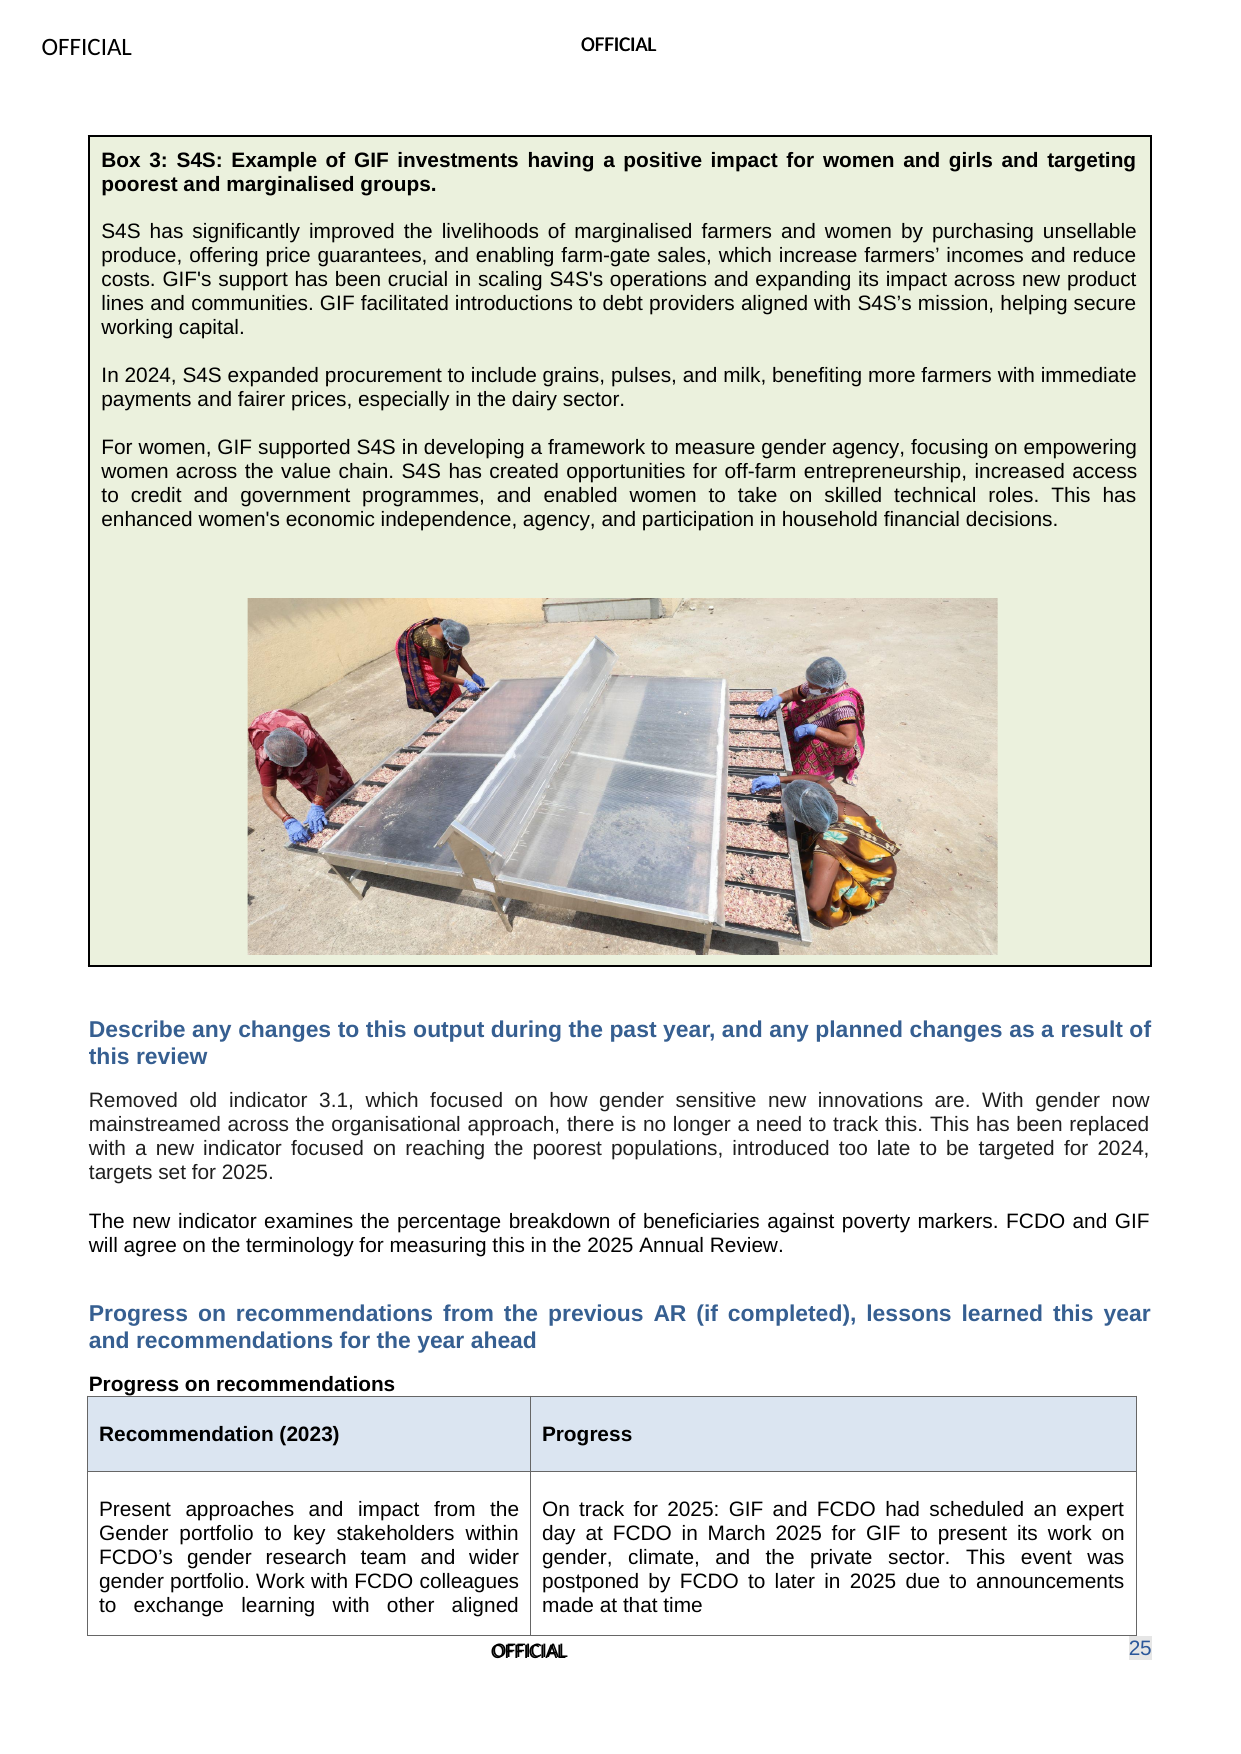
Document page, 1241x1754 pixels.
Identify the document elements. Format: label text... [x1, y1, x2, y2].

text The new indicator examines the percentage breakdown of beneficiaries against poverty markers. FCDO and GIF will agree on the terminology for measuring this in the 2025 Annual Review. [89, 1208, 1152, 1256]
text Progress on recommendations [89, 1372, 1152, 1396]
subtitle Describe any changes to this output during the past year, and any planned changes as a result of this review [89, 1016, 1152, 1069]
table_header Box 3: S4S: Example of GIF investments having a positive impact for women and girls and targeting poorest and marginalised groups. S4S has significantly improved the livelihoods of marginalised farmers and women by purchasing unsellable produce, offering price guarantees, and enabling farm-gate sales, which increase farmers’ incomes and reduce costs. GIF's support has been crucial in scaling S4S's operations and expanding its impact across new product lines and communities. GIF facilitated introductions to debt providers aligned with S4S’s mission, helping secure working capital. In 2024, S4S expanded procurement to include grains, pulses, and milk, benefiting more farmers with immediate payments and fairer prices, especially in the dairy sector. For women, GIF supported S4S in developing a framework to measure gender agency, focusing on empowering women across the value chain. S4S has created opportunities for off-farm entrepreneurship, increased access to credit and government programmes, and enabled women to take on skilled technical roles. This has enhanced women's economic independence, agency, and participation in household financial decisions. [90, 137, 1150, 965]
table_header Progress [531, 1397, 1136, 1471]
text Progress on recommendations from the previous AR (if completed), lessons learned this year and recommendations for the year ahead [89, 1300, 1152, 1353]
table_header Recommendation (2023) [88, 1397, 530, 1471]
text Removed old indicator 3.1, which focused on how gender sensitive new innovations are. With gender now mainstreamed across the organisational approach, there is no longer a need to track this. This has been replaced with a new indicator focused on reaching the poorest populations, introduced too late to be targeted for 2024, targets set for 2025. [89, 1088, 1152, 1183]
table_cell On track for 2025: GIF and FCDO had scheduled an expert day at FCDO in March 2025 for GIF to present its work on gender, climate, and the private sector. This event was postponed by FCDO to later in 2025 due to announcements made at that time [531, 1472, 1136, 1635]
table_cell Present approaches and impact from the Gender portfolio to key stakeholders within FCDO’s gender research team and wider gender portfolio. Work with FCDO colleagues to exchange learning with other aligned [88, 1472, 530, 1635]
